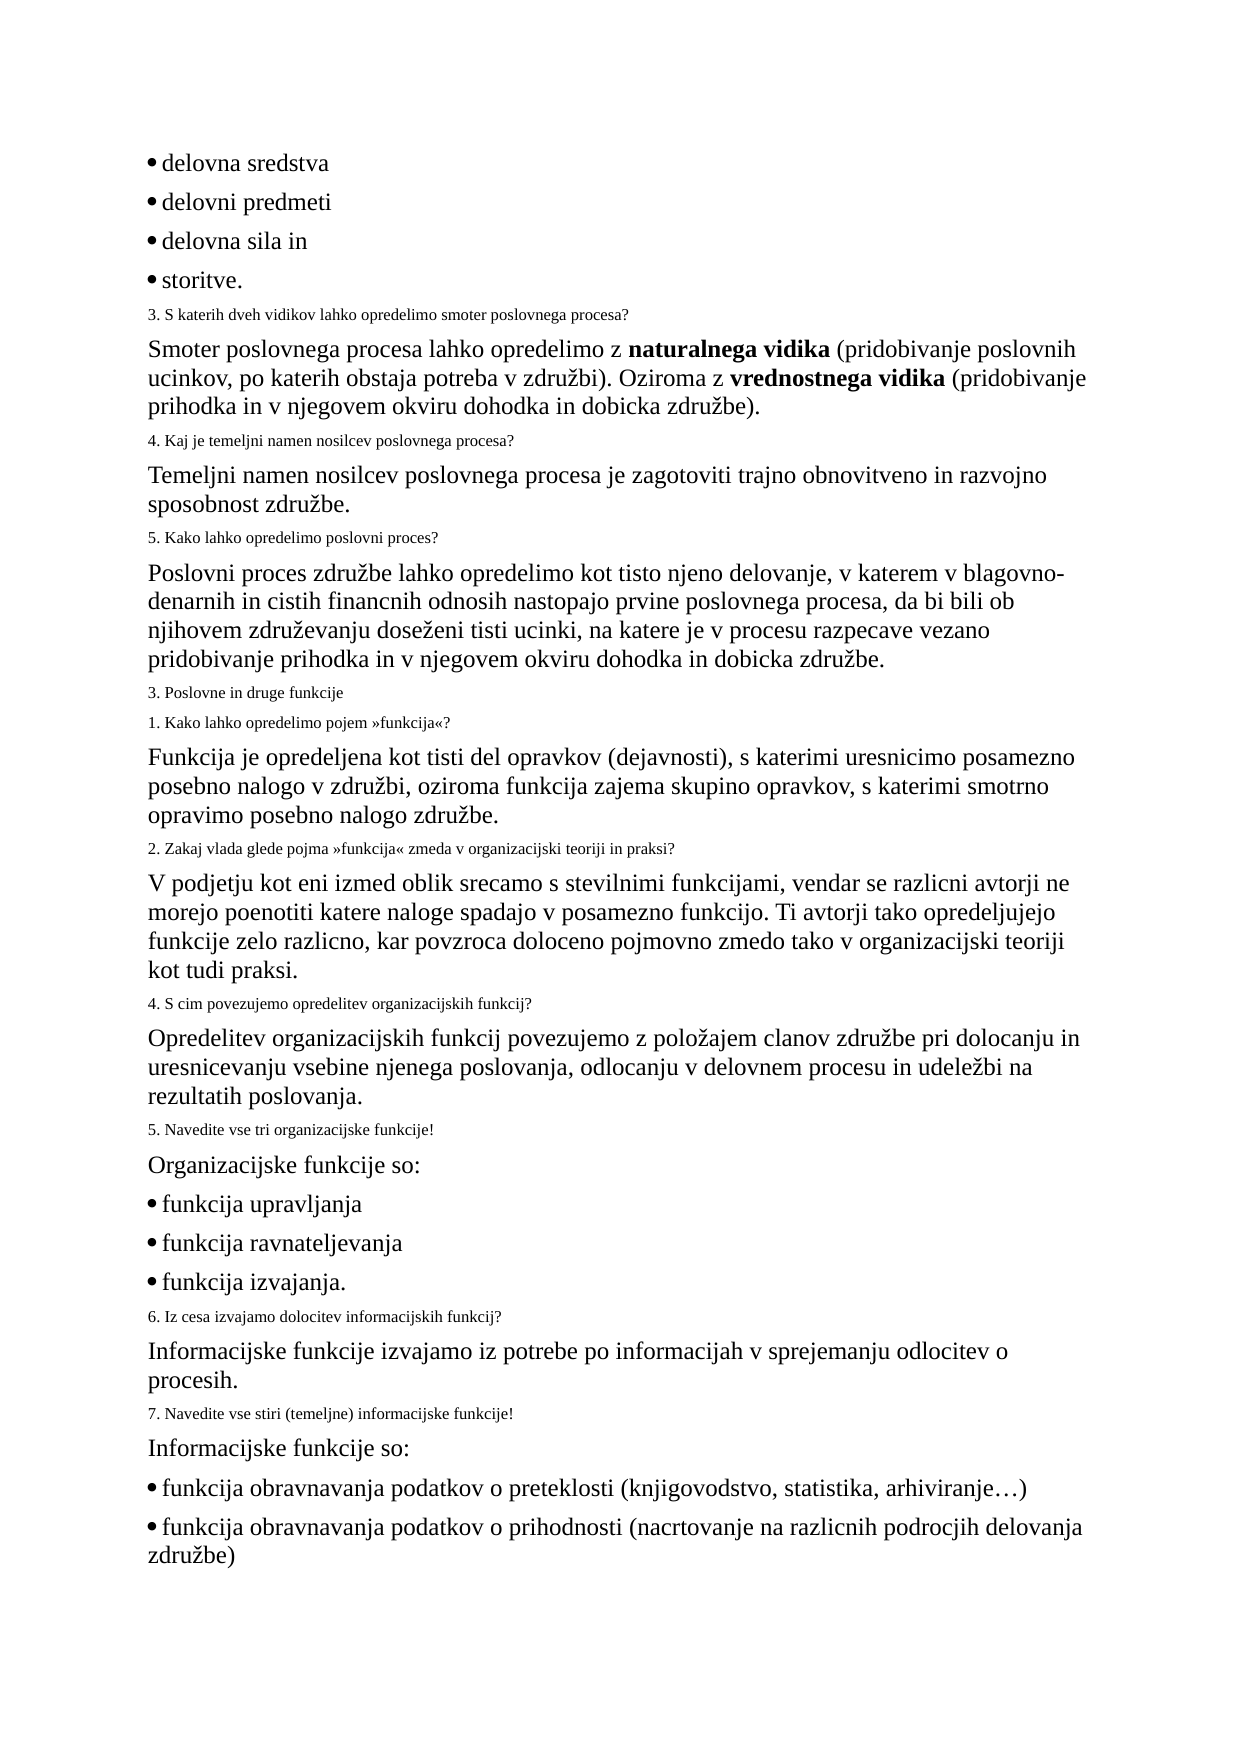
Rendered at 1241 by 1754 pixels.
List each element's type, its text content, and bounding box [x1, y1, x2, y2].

text 2. Zakaj vlada glede pojma »funkcija« zmeda v organizacijski teoriji in praksi? [148, 839, 1093, 858]
text Funkcija je opredeljena kot tisti del opravkov (dejavnosti), s katerimi uresnicimo posamezno posebno nalogo v združbi, oziroma funkcija zajema skupino opravkov, s katerimi smotrno opravimo posebno nalogo združbe. [148, 742, 1093, 828]
subtitle 3. Poslovne in druge funkcije [148, 683, 1093, 702]
text Informacijske funkcije so: [148, 1433, 1093, 1462]
text  delovna sredstva [148, 148, 1093, 176]
text  funkcija obravnavanja podatkov o prihodnosti (nacrtovanje na razlicnih podrocjih delovanja združbe) [148, 1512, 1093, 1569]
text Opredelitev organizacijskih funkcij povezujemo z položajem clanov združbe pri dolocanju in uresnicevanju vsebine njenega poslovanja, odlocanju v delovnem procesu in udeležbi na rezultatih poslovanja. [148, 1023, 1093, 1110]
text Informacijske funkcije izvajamo iz potrebe po informacijah v sprejemanju odlocitev o procesih. [148, 1336, 1093, 1393]
text  funkcija izvajanja. [148, 1267, 1093, 1296]
text  storitve. [148, 265, 1093, 294]
text  funkcija obravnavanja podatkov o preteklosti (knjigovodstvo, statistika, arhiviranje…) [148, 1473, 1093, 1501]
text 5. Navedite vse tri organizacijske funkcije! [148, 1120, 1093, 1139]
text  delovna sila in [148, 226, 1093, 255]
text  delovni predmeti [148, 187, 1093, 216]
text 7. Navedite vse stiri (temeljne) informacijske funkcije! [148, 1404, 1093, 1423]
text Poslovni proces združbe lahko opredelimo kot tisto njeno delovanje, v katerem v blagovno-denarnih in cistih financnih odnosih nastopajo prvine poslovnega procesa, da bi bili ob njihovem združevanju doseženi tisti ucinki, na katere je v procesu razpecave vezano pridobivanje prihodka in v njegovem okviru dohodka in dobicka združbe. [148, 558, 1093, 673]
text 3. S katerih dveh vidikov lahko opredelimo smoter poslovnega procesa? [148, 304, 1093, 323]
text V podjetju kot eni izmed oblik srecamo s stevilnimi funkcijami, vendar se razlicni avtorji ne morejo poenotiti katere naloge spadajo v posamezno funkcijo. Ti avtorji tako opredeljujejo funkcije zelo razlicno, kar povzroca doloceno pojmovno zmedo tako v organizacijski teoriji kot tudi praksi. [148, 868, 1093, 983]
text 6. Iz cesa izvajamo dolocitev informacijskih funkcij? [148, 1306, 1093, 1326]
text 4. S cim povezujemo opredelitev organizacijskih funkcij? [148, 994, 1093, 1013]
text 5. Kako lahko opredelimo poslovni proces? [148, 528, 1093, 547]
text  funkcija upravljanja [148, 1189, 1093, 1218]
text Temeljni namen nosilcev poslovnega procesa je zagotoviti trajno obnovitveno in razvojno sposobnost združbe. [148, 460, 1093, 518]
text 1. Kako lahko opredelimo pojem »funkcija«? [148, 713, 1093, 732]
text Organizacijske funkcije so: [148, 1150, 1093, 1178]
text Smoter poslovnega procesa lahko opredelimo z naturalnega vidika (pridobivanje poslovnih ucinkov, po katerih obstaja potreba v združbi). Oziroma z vrednostnega vidika (pridobivanje prihodka in v njegovem okviru dohodka in dobicka združbe). [148, 334, 1093, 420]
text  funkcija ravnateljevanja [148, 1228, 1093, 1257]
text 4. Kaj je temeljni namen nosilcev poslovnega procesa? [148, 431, 1093, 450]
